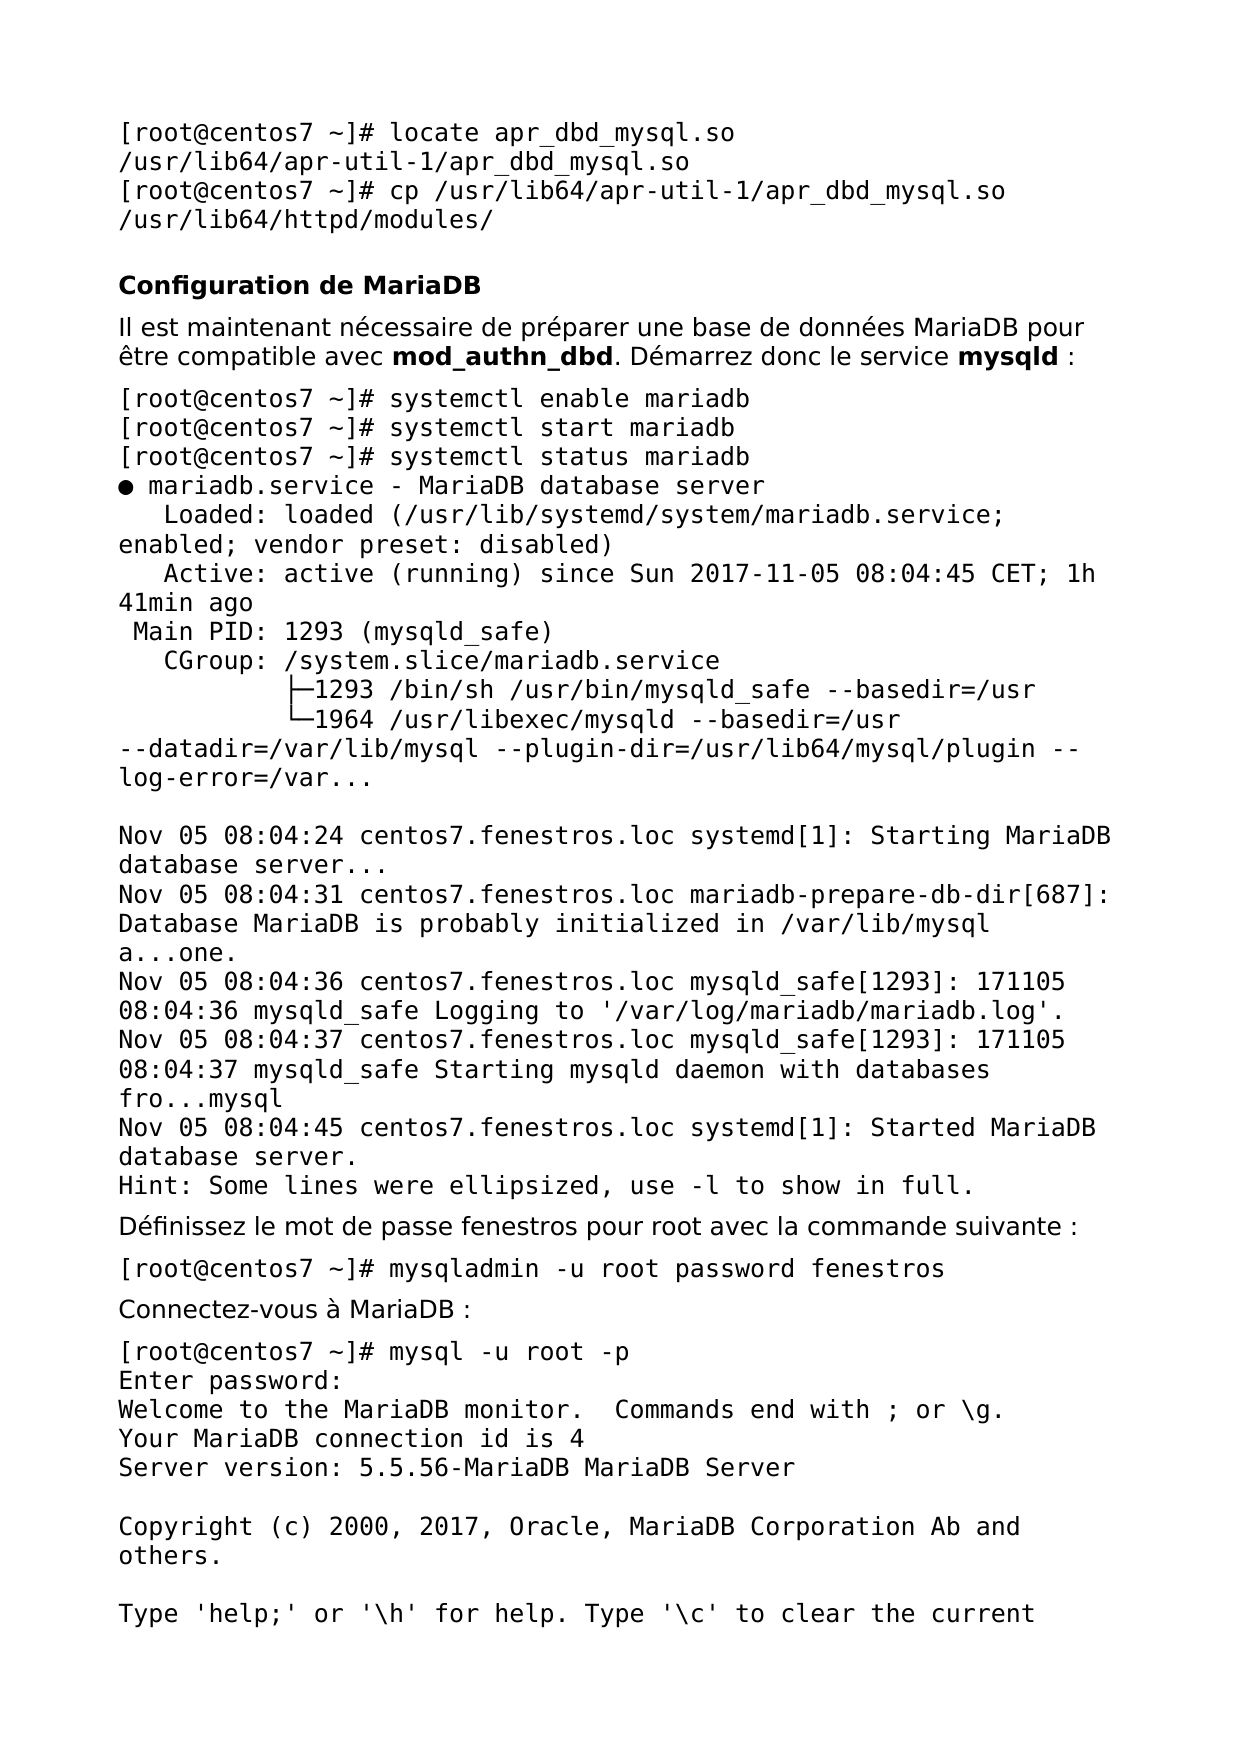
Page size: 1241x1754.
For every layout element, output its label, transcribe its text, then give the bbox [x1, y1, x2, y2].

subtitle Configuration de MariaDB [118, 272, 1122, 301]
text Connectez-vous à MariaDB : [118, 1295, 1122, 1324]
text [root@centos7 ~]# mysql -u root -p Enter password: Welcome to the MariaDB monitor. Commands end with ; or \g. Your MariaDB connection id is 4 Server version: 5.5.56-MariaDB MariaDB Server Copyright (c) 2000, 2017, Oracle, MariaDB Corporation Ab and others. Type 'help;' or '\h' for help. Type '\c' to clear the current [118, 1337, 1122, 1628]
text [root@centos7 ~]# systemctl enable mariadb [root@centos7 ~]# systemctl start mariadb [root@centos7 ~]# systemctl status mariadb ● mariadb.service - MariaDB database server Loaded: loaded (/usr/lib/systemd/system/mariadb.service; enabled; vendor preset: disabled) Active: active (running) since Sun 2017-11-05 08:04:45 CET; 1h 41min ago Main PID: 1293 (mysqld_safe) CGroup: /system.slice/mariadb.service ├─1293 /bin/sh /usr/bin/mysqld_safe --basedir=/usr └─1964 /usr/libexec/mysqld --basedir=/usr --datadir=/var/lib/mysql --plugin-dir=/usr/lib64/mysql/plugin --log-error=/var... Nov 05 08:04:24 centos7.fenestros.loc systemd[1]: Starting MariaDB database server... Nov 05 08:04:31 centos7.fenestros.loc mariadb-prepare-db-dir[687]: Database MariaDB is probably initialized in /var/lib/mysql a...one. Nov 05 08:04:36 centos7.fenestros.loc mysqld_safe[1293]: 171105 08:04:36 mysqld_safe Logging to '/var/log/mariadb/mariadb.log'. Nov 05 08:04:37 centos7.fenestros.loc mysqld_safe[1293]: 171105 08:04:37 mysqld_safe Starting mysqld daemon with databases fro...mysql Nov 05 08:04:45 centos7.fenestros.loc systemd[1]: Started MariaDB database server. Hint: Some lines were ellipsized, use -l to show in full. [118, 384, 1122, 1201]
text Définissez le mot de passe fenestros pour root avec la commande suivante : [118, 1212, 1122, 1242]
text Il est maintenant nécessaire de préparer une base de données MariaDB pour être compatible avec mod_authn_dbd. Démarrez donc le service mysqld : [118, 313, 1122, 372]
text [root@centos7 ~]# mysqladmin -u root password fenestros [118, 1254, 1122, 1283]
text [root@centos7 ~]# locate apr_dbd_mysql.so /usr/lib64/apr-util-1/apr_dbd_mysql.so [root@centos7 ~]# cp /usr/lib64/apr-util-1/apr_dbd_mysql.so /usr/lib64/httpd/modules/ [118, 118, 1122, 235]
